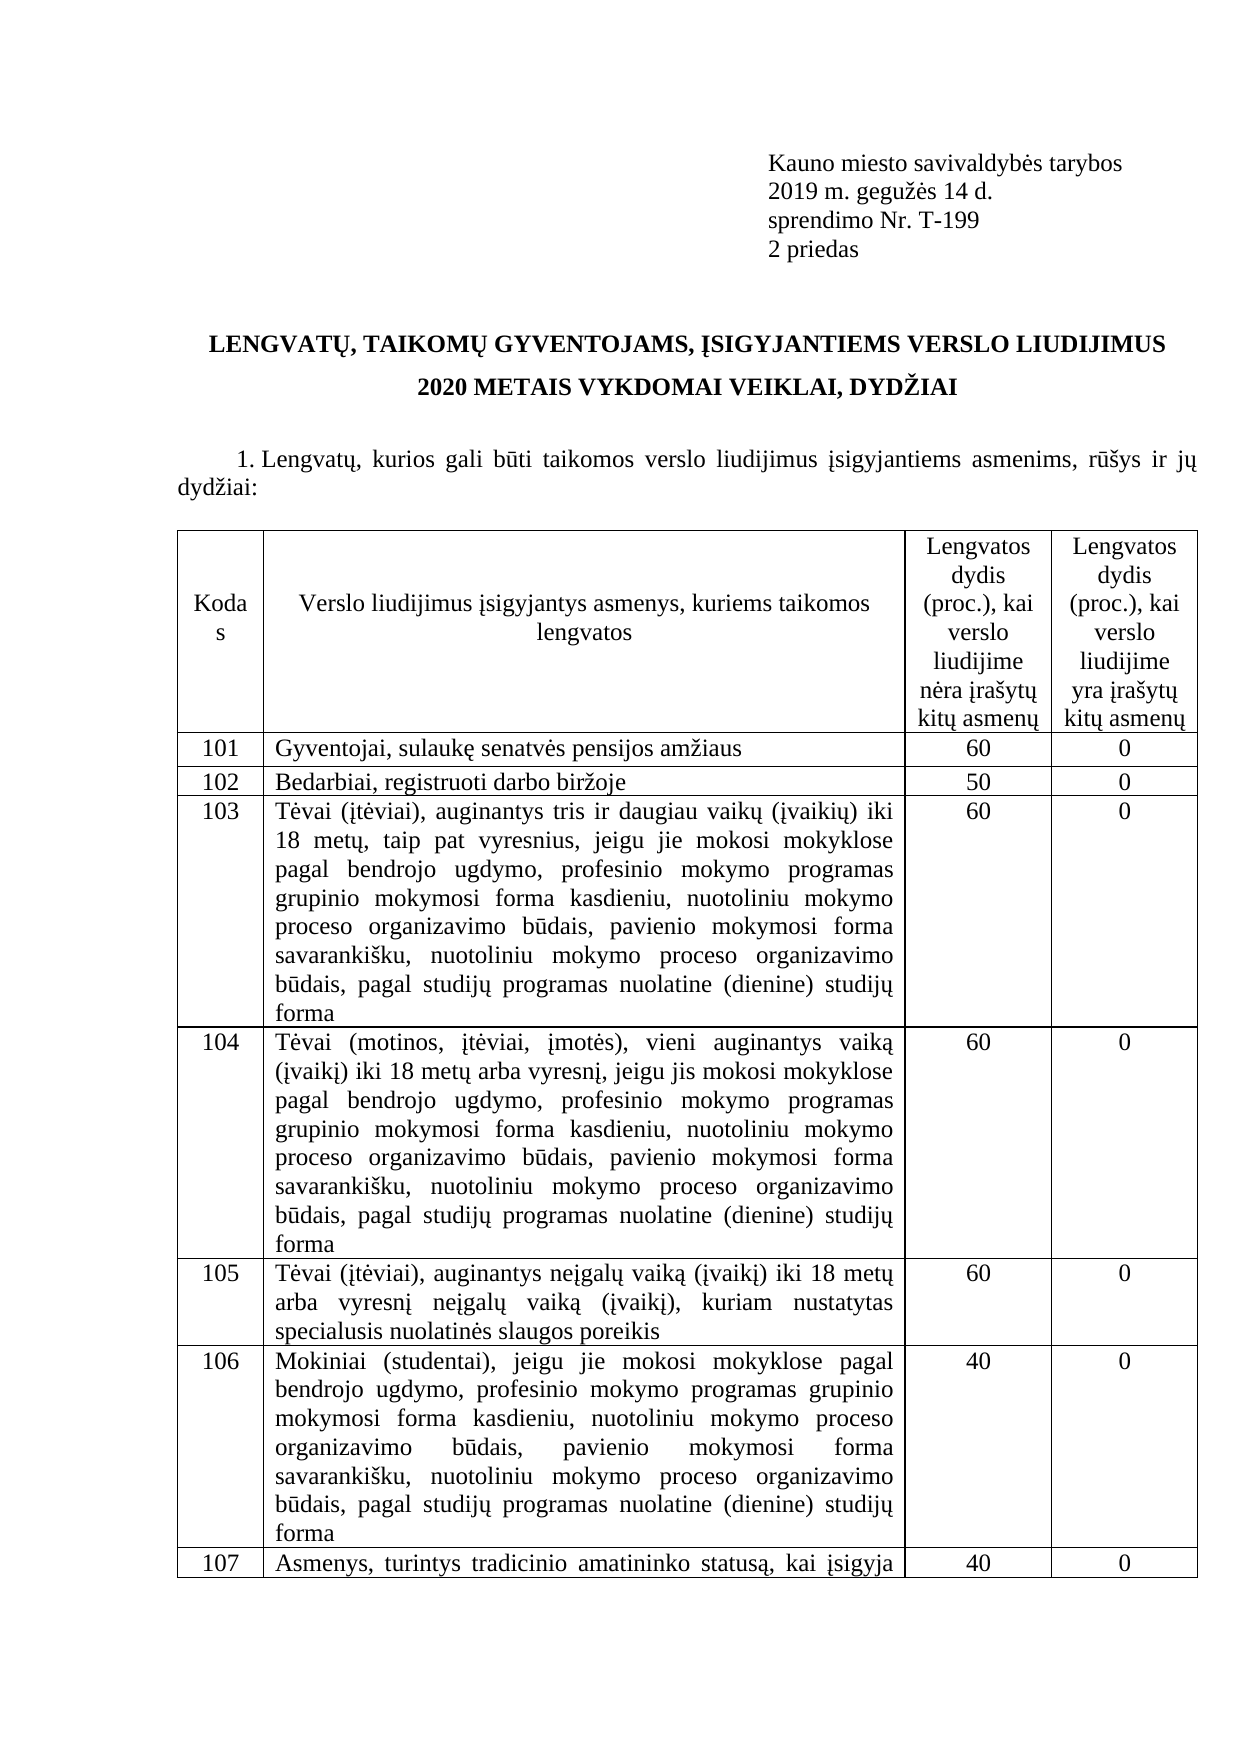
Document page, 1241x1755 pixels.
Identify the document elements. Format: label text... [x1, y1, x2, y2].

table_cell 105 [178, 1259, 263, 1345]
table_cell 101 [178, 733, 263, 766]
text Kauno miesto savivaldybės tarybos [768, 148, 1198, 176]
table_cell 0 [1052, 1259, 1197, 1345]
table_cell 0 [1052, 796, 1197, 1026]
table_cell 60 [906, 1028, 1051, 1257]
text sprendimo Nr. T-199 [768, 205, 1198, 234]
text 2 priedas [768, 234, 1198, 263]
table_cell 40 [906, 1548, 1051, 1577]
table_cell 0 [1052, 733, 1197, 766]
table_cell 0 [1052, 767, 1197, 795]
table_header Kodas [178, 531, 263, 732]
table_cell 40 [906, 1346, 1051, 1547]
table_cell Tėvai (įtėviai), auginantys neįgalų vaiką (įvaikį) iki 18 metų arba vyresnį neįgalų vaiką (įvaikį), kuriam nustatytas specialusis nuolatinės slaugos poreikis [264, 1259, 904, 1345]
text 2019 m. gegužės 14 d. [768, 176, 1198, 205]
table_cell Gyventojai, sulaukę senatvės pensijos amžiaus [264, 733, 904, 766]
table_cell 60 [906, 733, 1051, 766]
table_cell 0 [1052, 1028, 1197, 1257]
table_cell Mokiniai (studentai), jeigu jie mokosi mokyklose pagal bendrojo ugdymo, profesinio mokymo programas grupinio mokymosi forma kasdieniu, nuotoliniu mokymo proceso organizavimo būdais, pavienio mokymosi forma savarankišku, nuotoliniu mokymo proceso organizavimo būdais, pagal studijų programas nuolatine (dienine) studijų forma [264, 1346, 904, 1547]
table_cell 103 [178, 796, 263, 1026]
table_cell 106 [178, 1346, 263, 1547]
table_cell 60 [906, 1259, 1051, 1345]
table_header Lengvatos dydis (proc.), kai verslo liudijime nėra įrašytų kitų asmenų [906, 531, 1051, 732]
table_header Lengvatos dydis (proc.), kai verslo liudijime yra įrašytų kitų asmenų [1052, 531, 1197, 732]
table_cell 0 [1052, 1548, 1197, 1577]
table_cell 104 [178, 1028, 263, 1257]
table_cell 60 [906, 796, 1051, 1026]
table_cell Tėvai (įtėviai), auginantys tris ir daugiau vaikų (įvaikių) iki 18 metų, taip pat vyresnius, jeigu jie mokosi mokyklose pagal bendrojo ugdymo, profesinio mokymo programas grupinio mokymosi forma kasdieniu, nuotoliniu mokymo proceso organizavimo būdais, pavienio mokymosi forma savarankišku, nuotoliniu mokymo proceso organizavimo būdais, pagal studijų programas nuolatine (dienine) studijų forma [264, 796, 904, 1026]
table_cell Tėvai (motinos, įtėviai, įmotės), vieni auginantys vaiką (įvaikį) iki 18 metų arba vyresnį, jeigu jis mokosi mokyklose pagal bendrojo ugdymo, profesinio mokymo programas grupinio mokymosi forma kasdieniu, nuotoliniu mokymo proceso organizavimo būdais, pavienio mokymosi forma savarankišku, nuotoliniu mokymo proceso organizavimo būdais, pagal studijų programas nuolatine (dienine) studijų forma [264, 1028, 904, 1257]
table_cell 107 [178, 1548, 263, 1577]
text 1. Lengvatų, kurios gali būti taikomos verslo liudijimus įsigyjantiems asmenims, rūšys ir jų dydžiai: [177, 444, 1198, 501]
table_cell 102 [178, 767, 263, 795]
table_cell 50 [906, 767, 1051, 795]
table_cell Asmenys, turintys tradicinio amatininko statusą, kai įsigyja [264, 1548, 904, 1577]
table_cell 0 [1052, 1346, 1197, 1547]
table_cell Bedarbiai, registruoti darbo biržoje [264, 767, 904, 795]
text LENGVATŲ, TAIKOMŲ GYVENTOJAMS, ĮSIGYJANTIEMS VERSLO LIUDIJIMUS 2020 METAIS VYKDOMAI VEIKLAI, DYDŽIAI [177, 329, 1198, 401]
table_header Verslo liudijimus įsigyjantys asmenys, kuriems taikomos lengvatos [264, 531, 904, 732]
